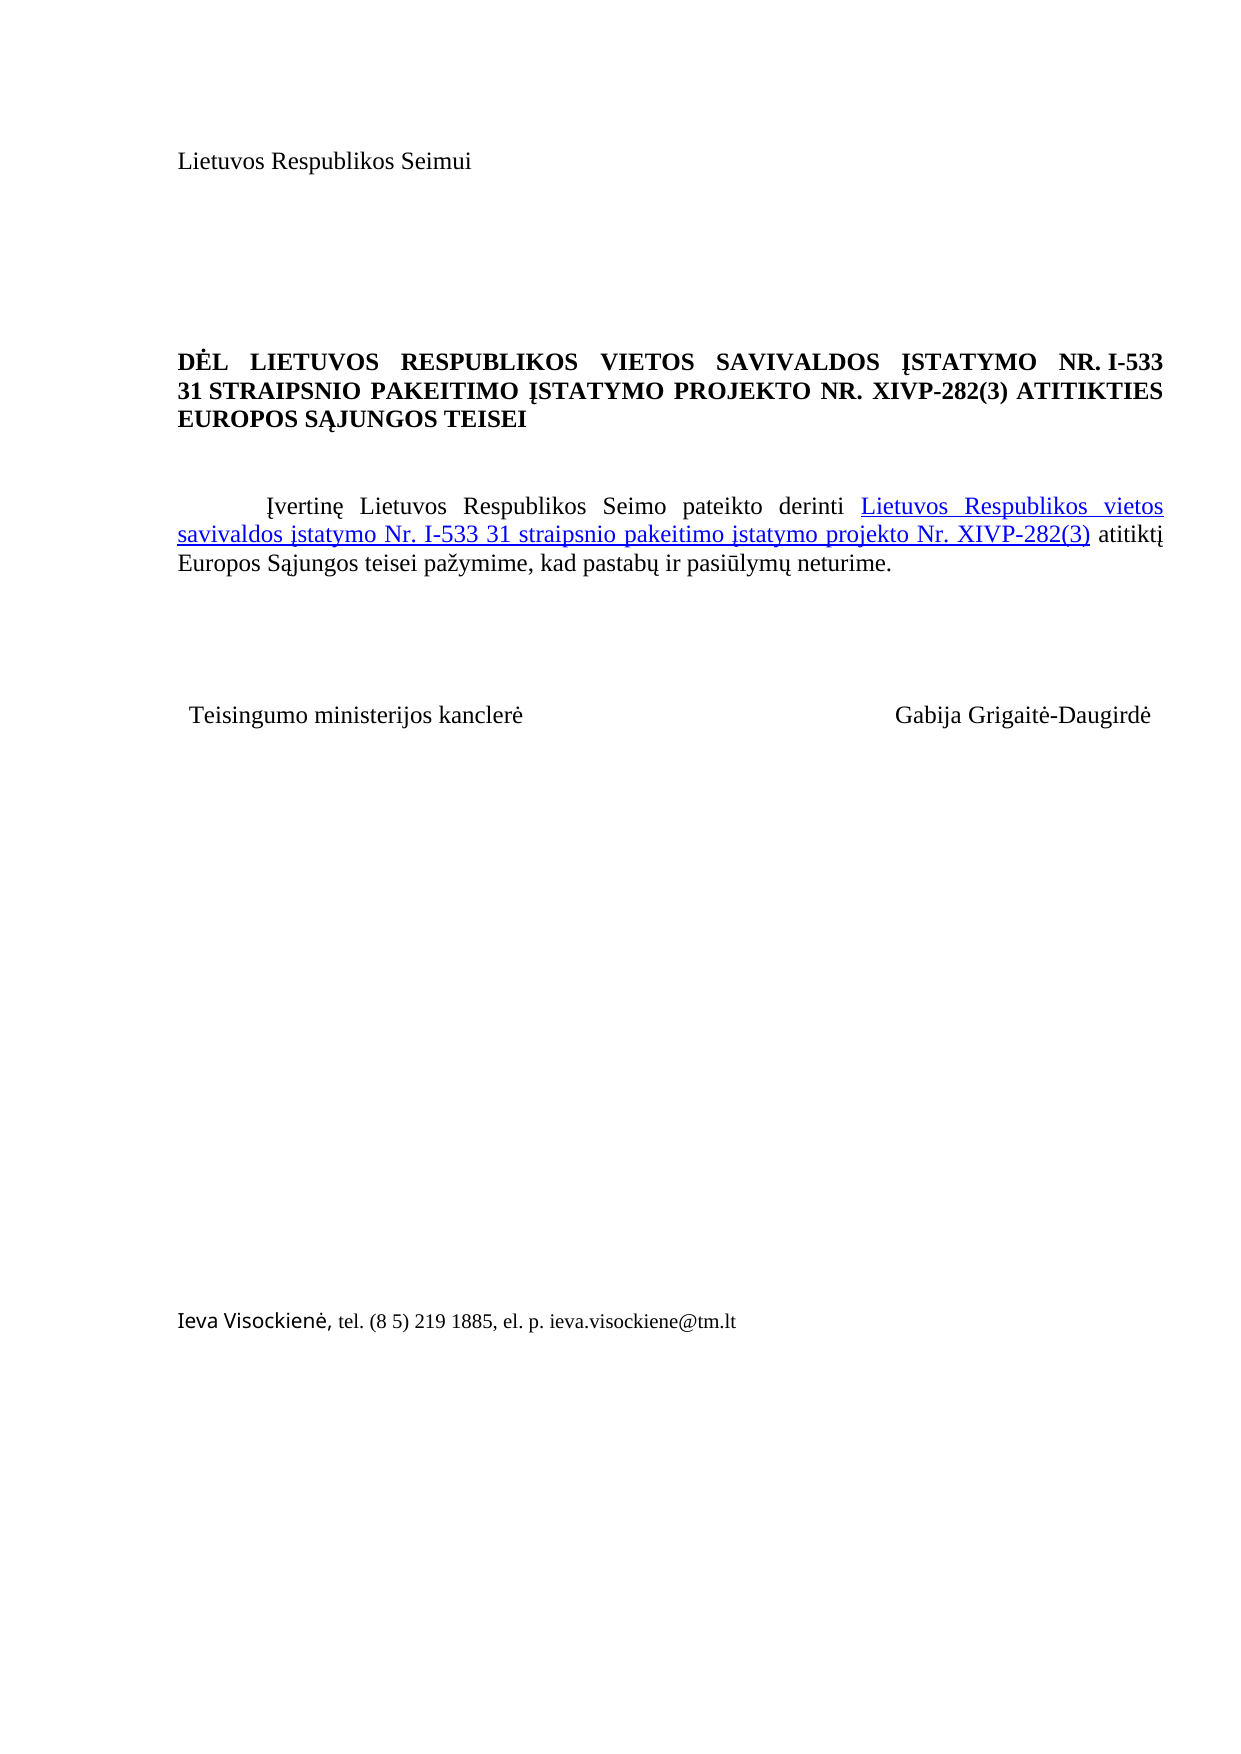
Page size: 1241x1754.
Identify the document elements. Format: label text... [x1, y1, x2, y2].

text Lietuvos Respublikos Seimui [177, 146, 1130, 174]
text Įvertinę Lietuvos Respublikos Seimo pateikto derinti Lietuvos Respublikos vietos savivaldos įstatymo Nr. I-533 31 straipsnio pakeitimo įstatymo projekto Nr. XIVP-282(3) atitiktį Europos Sąjungos teisei pažymime, kad pastabų ir pasiūlymų neturime. [177, 491, 1163, 577]
text Ieva Visockienė, tel. (8 5) 219 1885, el. p. ieva.visockiene@tm.lt [177, 1306, 1163, 1335]
text Dėl Lietuvos respublikos VIETOS SAVIVALDOS ĮSTATYMO NR. I-533 31 STRAIPSNIO PAKEITIMO įstatymo PROJEKTO NR. XIVP-282(3) ATITIKTIES EUROPOS SĄJUNGOS TEISEI [177, 347, 1163, 433]
table_header Gabija Grigaitė-Daugirdė [738, 700, 1162, 758]
table_header Teisingumo ministerijos kanclerė [177, 700, 738, 758]
